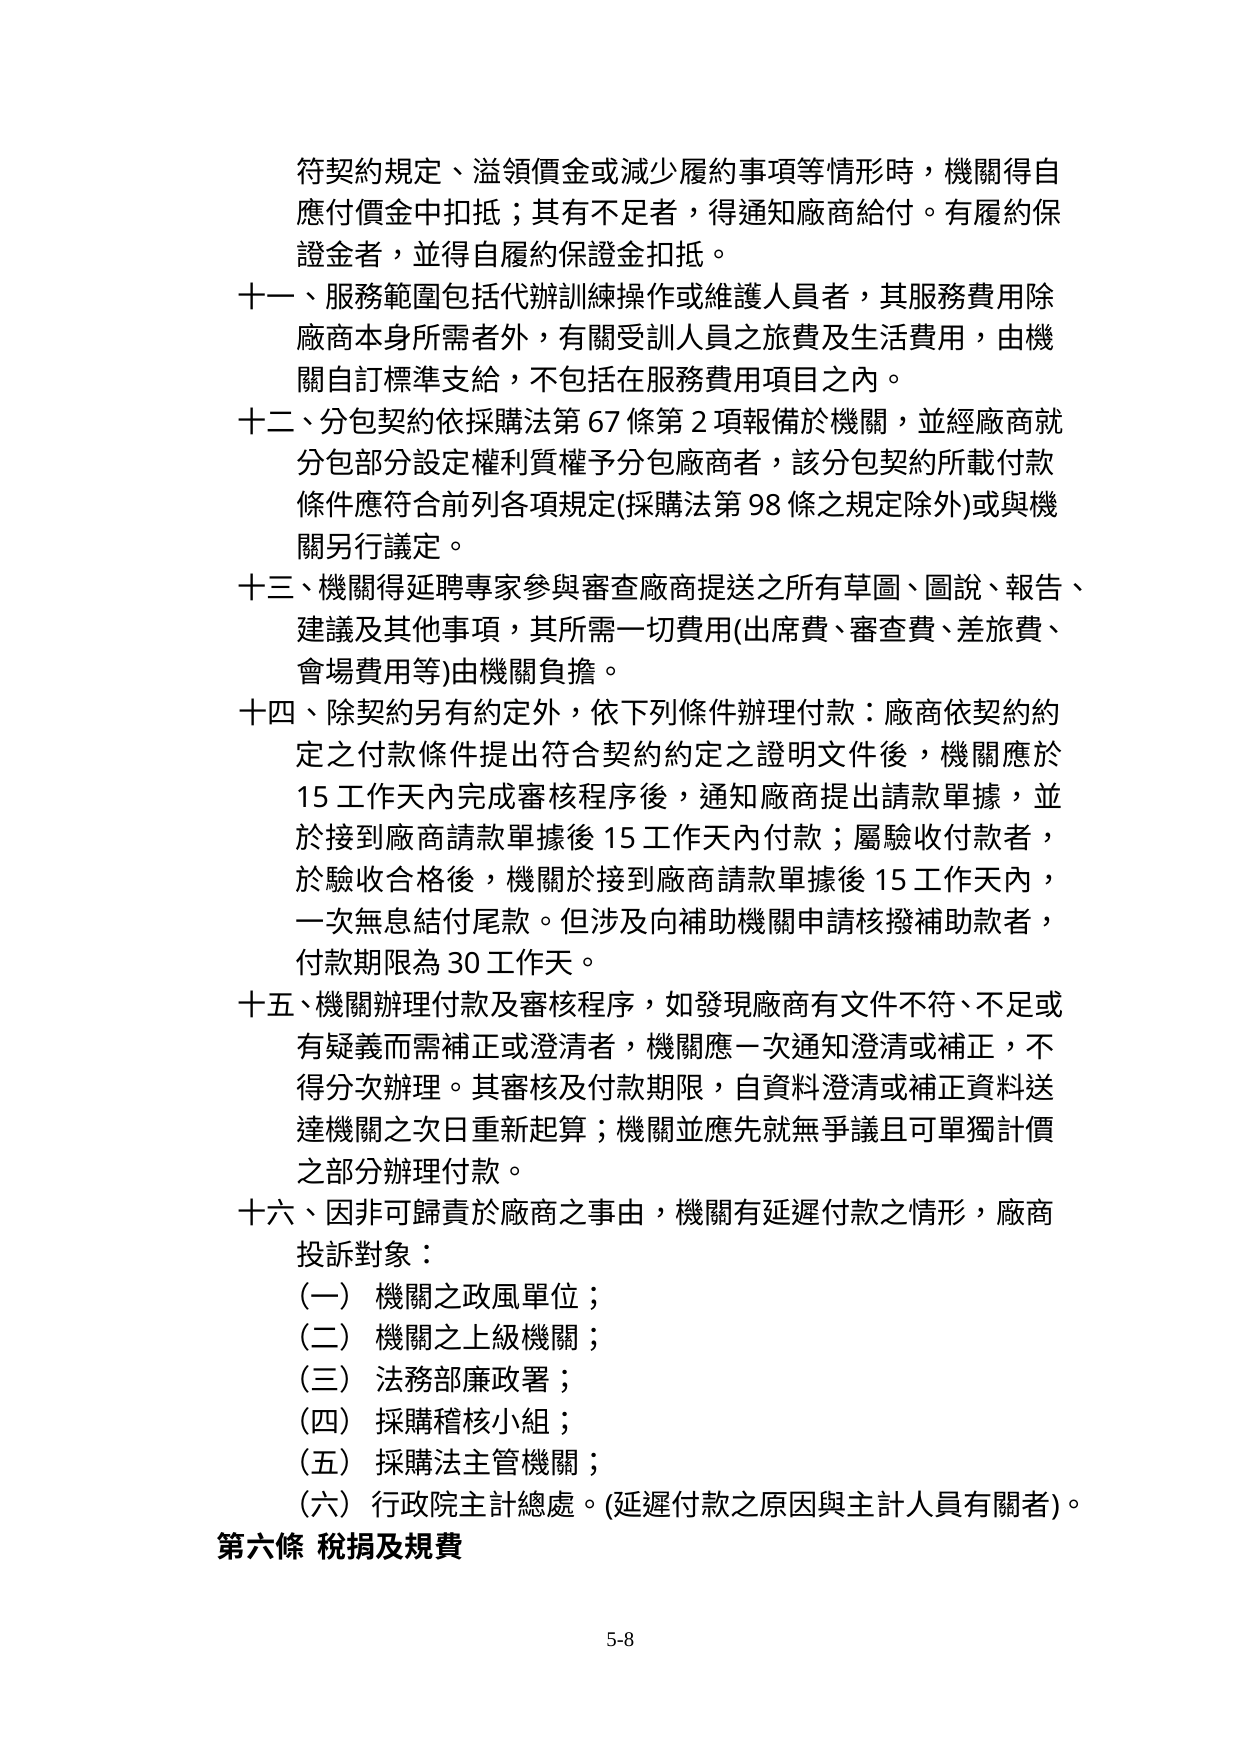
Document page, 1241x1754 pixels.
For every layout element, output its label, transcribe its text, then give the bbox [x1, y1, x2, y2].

text 十二、分包契約依採購法第67條第2項報備於機關，並經廠商就分包部分設定權利質權予分包廠商者，該分包契約所載付款條件應符合前列各項規定(採購法第98條之規定除外)或與機關另行議定。 [237, 399, 1063, 566]
list 採購法主管機關； [281, 1441, 1063, 1482]
text 十六、因非可歸責於廠商之事由，機關有延遲付款之情形，廠商投訴對象： [237, 1191, 1063, 1274]
text 符契約規定、溢領價金或減少履約事項等情形時，機關得自應付價金中扣抵；其有不足者，得通知廠商給付。有履約保證金者，並得自履約保證金扣抵。 [237, 149, 1063, 274]
text 十四、除契約另有約定外，依下列條件辦理付款：廠商依契約約定之付款條件提出符合契約約定之證明文件後，機關應於15工作天內完成審核程序後，通知廠商提出請款單據，並於接到廠商請款單據後15工作天內付款；屬驗收付款者，於驗收合格後，機關於接到廠商請款單據後15工作天內，一次無息結付尾款。但涉及向補助機關申請核撥補助款者，付款期限為30工作天。 [238, 691, 1063, 982]
list 採購稽核小組； [281, 1399, 1063, 1441]
list 行政院主計總處。(延遲付款之原因與主計人員有關者)。 [281, 1482, 1063, 1524]
list 法務部廉政署； [281, 1357, 1063, 1399]
list 機關之政風單位； [281, 1274, 1063, 1316]
text 第六條 稅捐及規費 [187, 1524, 1063, 1566]
text 十三、機關得延聘專家參與審查廠商提送之所有草圖、圖說、報告、建議及其他事項，其所需一切費用(出席費、審查費、差旅費、會場費用等)由機關負擔。 [237, 566, 1063, 691]
text 十一、服務範圍包括代辦訓練操作或維護人員者，其服務費用除廠商本身所需者外，有關受訓人員之旅費及生活費用，由機關自訂標準支給，不包括在服務費用項目之內。 [237, 274, 1063, 399]
text 十五、機關辦理付款及審核程序，如發現廠商有文件不符、不足或有疑義而需補正或澄清者，機關應ㄧ次通知澄清或補正，不得分次辦理。其審核及付款期限，自資料澄清或補正資料送達機關之次日重新起算；機關並應先就無爭議且可單獨計價之部分辦理付款。 [237, 982, 1063, 1191]
list 機關之上級機關； [281, 1316, 1063, 1357]
